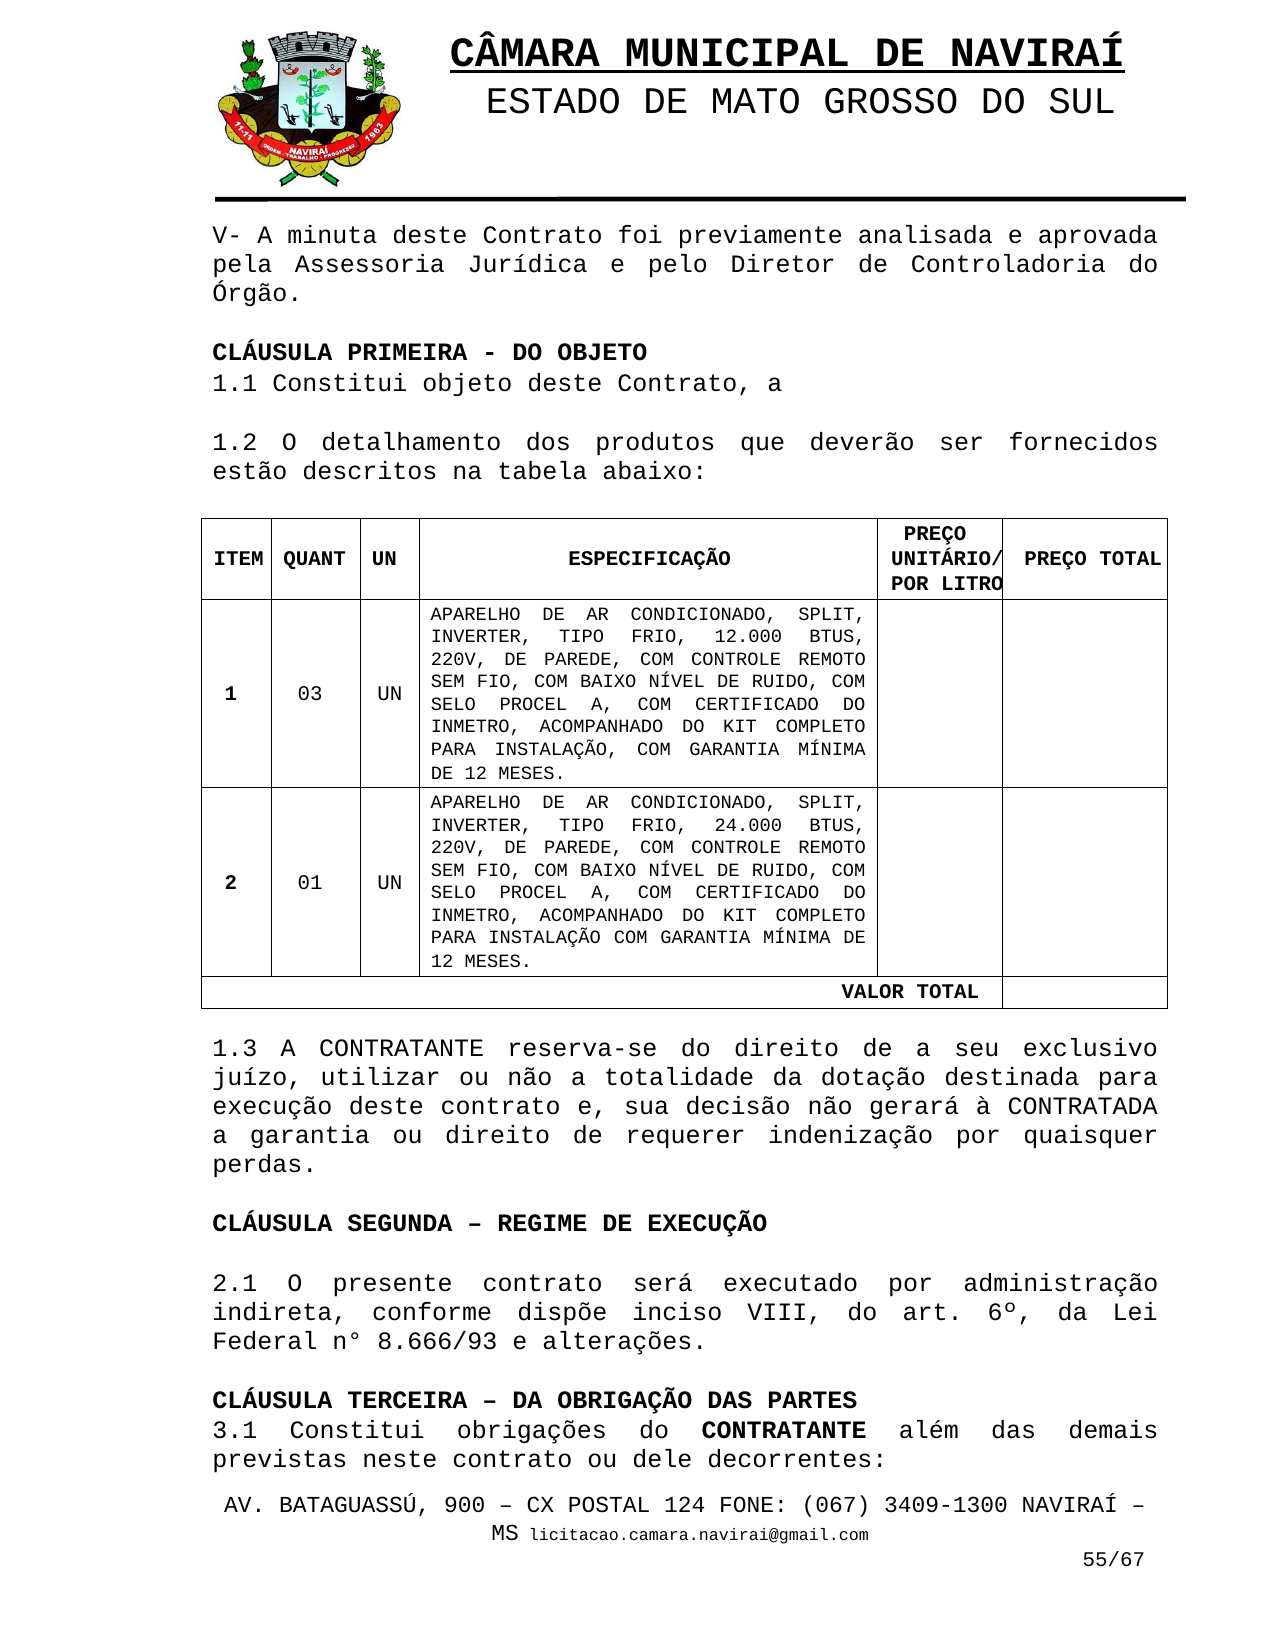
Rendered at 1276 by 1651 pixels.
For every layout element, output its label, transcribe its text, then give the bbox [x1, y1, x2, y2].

table_cell APARELHO DE AR CONDICIONADO, SPLIT, INVERTER, TIPO FRIO, 12.000 BTUS, 220V, DE PAREDE, COM CONTROLE REMOTO SEM FIO, COM BAIXO NÍVEL DE RUIDO, COM SELO PROCEL A, COM CERTIFICADO DO INMETRO, ACOMPANHADO DO KIT COMPLETO PARA INSTALAÇÃO, COM GARANTIA MÍNIMA DE 12 MESES. [420, 600, 877, 787]
table_cell UN [361, 600, 419, 787]
text V- A minuta deste Contrato foi previamente analisada e aprovada pela Assessoria Jurídica e pelo Diretor de Controladoria do Órgão. [212, 223, 1158, 309]
text 1.2 O detalhamento dos produtos que deverão ser fornecidos estão descritos na tabela abaixo: [212, 429, 1158, 487]
table_cell 1 [202, 600, 271, 787]
table_cell 01 [272, 788, 360, 976]
table_cell UN [361, 788, 419, 976]
text 1.1 Constitui objeto deste Contrato, a [212, 370, 1158, 398]
table_header ESPECIFICAÇÃO [420, 519, 877, 599]
table_cell [1003, 977, 1167, 1008]
table_cell 03 [272, 600, 360, 787]
table_cell APARELHO DE AR CONDICIONADO, SPLIT, INVERTER, TIPO FRIO, 24.000 BTUS, 220V, DE PAREDE, COM CONTROLE REMOTO SEM FIO, COM BAIXO NÍVEL DE RUIDO, COM SELO PROCEL A, COM CERTIFICADO DO INMETRO, ACOMPANHADO DO KIT COMPLETO PARA INSTALAÇÃO COM GARANTIA MÍNIMA DE 12 MESES. [420, 788, 877, 976]
subtitle CLÁUSULA TERCEIRA – DA OBRIGAÇÃO DAS PARTES [212, 1388, 873, 1416]
text 2.1 O presente contrato será executado por administração indireta, conforme dispõe inciso VIII, do art. 6º, da Lei Federal n° 8.666/93 e alterações. [212, 1271, 1158, 1357]
table_header ITEM [202, 519, 271, 599]
table_header UN [361, 519, 419, 599]
table_cell [1003, 600, 1167, 787]
table_cell [1003, 788, 1167, 976]
table_header PREÇO TOTAL [1003, 519, 1167, 599]
text 3.1 Constitui obrigações do CONTRATANTE além das demais previstas neste contrato ou dele decorrentes: [212, 1418, 1158, 1475]
subtitle CLÁUSULA PRIMEIRA - DO OBJETO [212, 340, 1174, 368]
table_header PREÇO UNITÁRIO/ POR LITRO [878, 519, 1002, 599]
table_cell [878, 788, 1002, 976]
subtitle CLÁUSULA SEGUNDA – REGIME DE EXECUÇÃO [212, 1211, 1174, 1239]
table_cell [878, 600, 1002, 787]
table_header QUANT [272, 519, 360, 599]
text 1.3 A CONTRATANTE reserva-se do direito de a seu exclusivo juízo, utilizar ou não a totalidade da dotação destinada para execução deste contrato e, sua decisão não gerará à CONTRATADA a garantia ou direito de requerer indenização por quaisquer perdas. [212, 1036, 1158, 1179]
table_cell VALOR TOTAL [202, 977, 1002, 1008]
table_cell 2 [202, 788, 271, 976]
